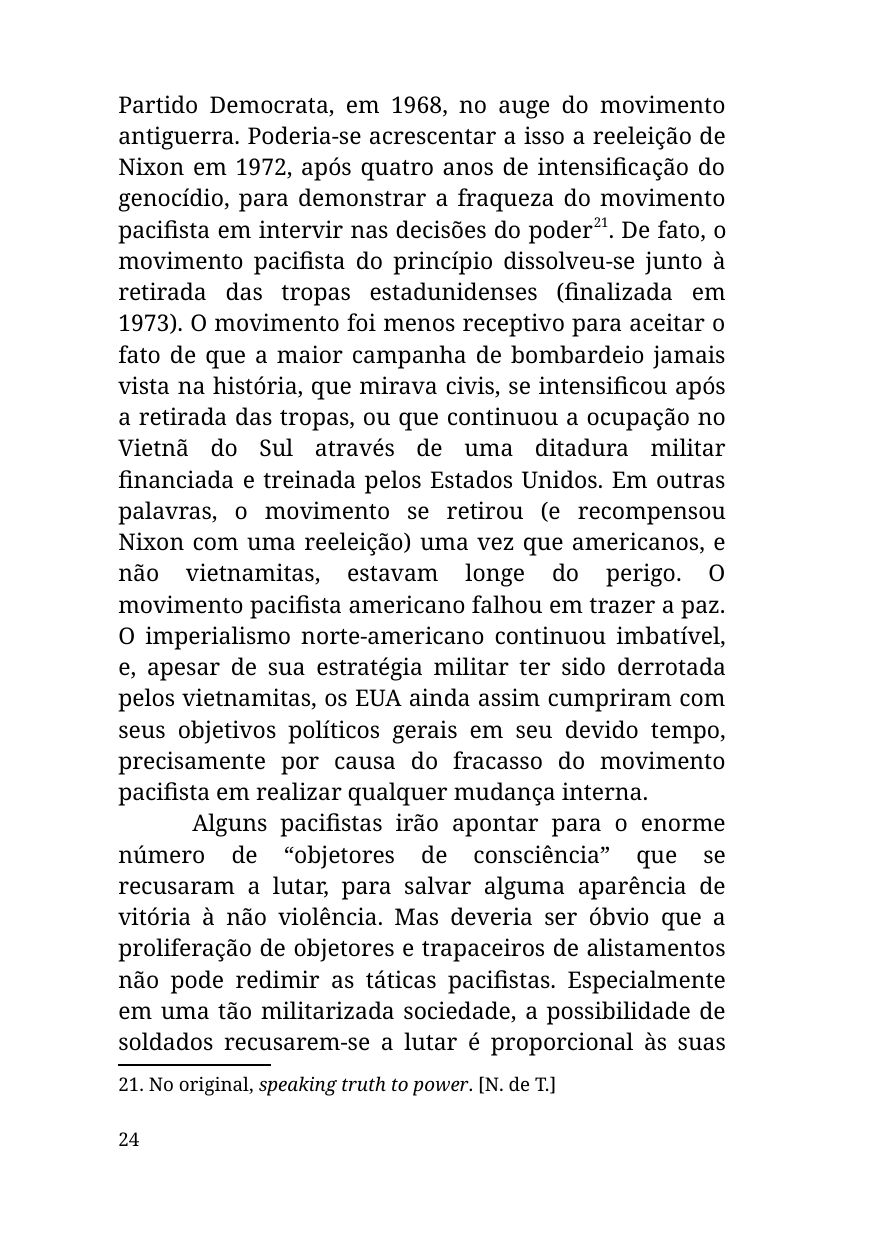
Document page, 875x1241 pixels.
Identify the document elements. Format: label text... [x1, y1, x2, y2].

text Partido Democrata, em 1968, no auge do movimento antiguerra. Poderia-se acrescentar a isso a reeleição de Nixon em 1972, após quatro anos de intensificação do genocídio, para demonstrar a fraqueza do movimento pacifista em intervir nas decisões do poder. De fato, o movimento pacifista do princípio dissolveu-se junto à retirada das tropas estadunidenses (finalizada em 1973). O movimento foi menos receptivo para aceitar o fato de que a maior campanha de bombardeio jamais vista na história, que mirava civis, se intensificou após a retirada das tropas, ou que continuou a ocupação no Vietnã do Sul através de uma ditadura militar financiada e treinada pelos Estados Unidos. Em outras palavras, o movimento se retirou (e recompensou Nixon com uma reeleição) uma vez que americanos, e não vietnamitas, estavam longe do perigo. O movimento pacifista americano falhou em trazer a paz. O imperialismo norte-americano continuou imbatível, e, apesar de sua estratégia militar ter sido derrotada pelos vietnamitas, os EUA ainda assim cumpriram com seus objetivos políticos gerais em seu devido tempo, precisamente por causa do fracasso do movimento pacifista em realizar qualquer mudança interna. [118, 88, 726, 807]
text . No original, speaking truth to power. [N. de T.] [118, 1071, 726, 1097]
text Alguns pacifistas irão apontar para o enorme número de “objetores de consciência” que se recusaram a lutar, para salvar alguma aparência de vitória à não violência. Mas deveria ser óbvio que a proliferação de objetores e trapaceiros de alistamentos não pode redimir as táticas pacifistas. Especialmente em uma tão militarizada sociedade, a possibilidade de soldados recusarem-se a lutar é proporcional às suas [118, 807, 726, 1057]
